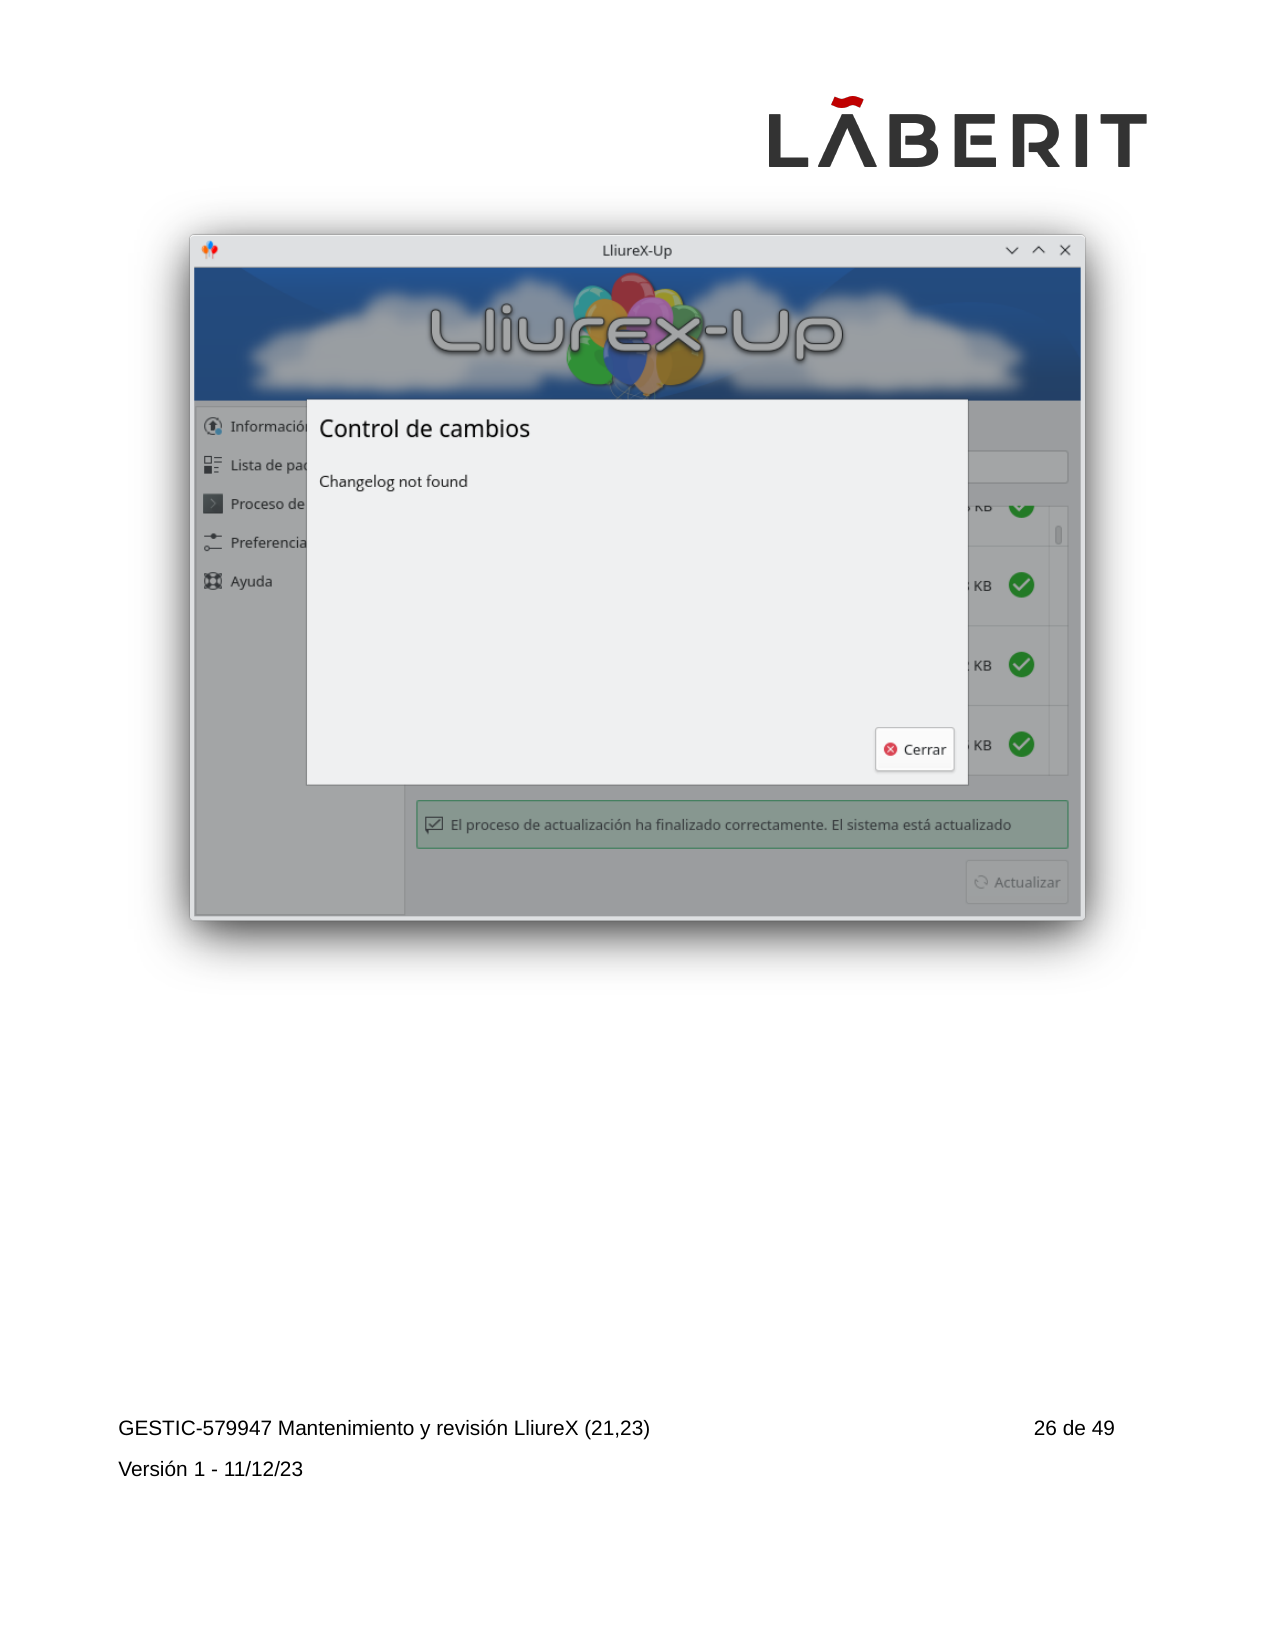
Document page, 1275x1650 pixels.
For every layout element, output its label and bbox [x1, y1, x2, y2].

picture [118, 177, 1157, 1006]
picture [769, 96, 1147, 167]
